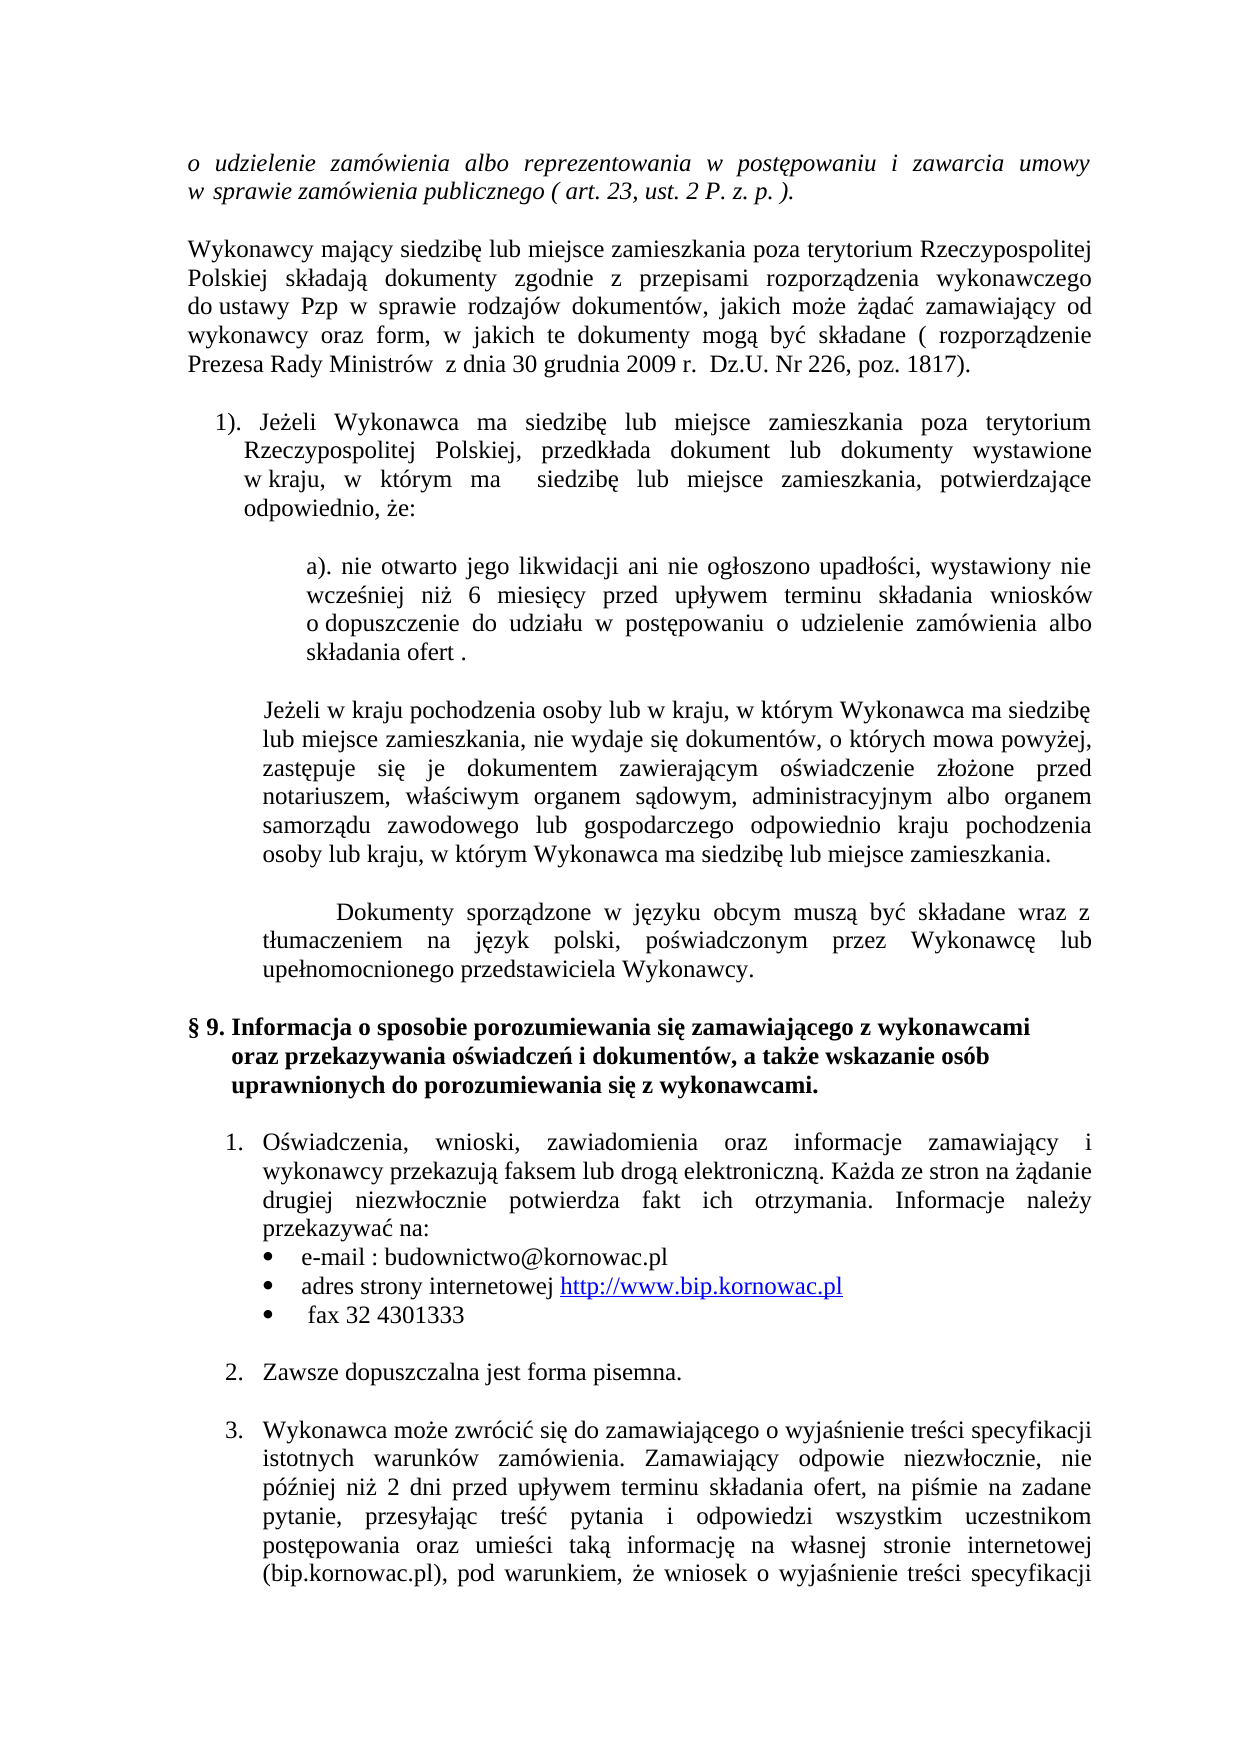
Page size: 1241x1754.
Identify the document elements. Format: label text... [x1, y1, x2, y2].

text uprawnionych do porozumiewania się z wykonawcami. [187, 1070, 1093, 1098]
list Wykonawca może zwrócić się do zamawiającego o wyjaśnienie treści specyfikacji istotnych warunków zamówienia. Zamawiający odpowie niezwłocznie, nie później niż 2 dni przed upływem terminu składania ofert, na piśmie na zadane pytanie, przesyłając treść pytania i odpowiedzi wszystkim uczestnikom postępowania oraz umieści taką informację na własnej stronie internetowej (bip.kornowac.pl), pod warunkiem, że wniosek o wyjaśnienie treści specyfikacji [225, 1415, 1093, 1587]
list Oświadczenia, wnioski, zawiadomienia oraz informacje zamawiający i wykonawcy przekazują faksem lub drogą elektroniczną. Każda ze stron na żądanie drugiej niezwłocznie potwierdza fakt ich otrzymania. Informacje należy przekazywać na: [225, 1127, 1093, 1242]
list e-mail : budownictwo@kornowac.pl [264, 1242, 1093, 1271]
text o udzielenie zamówienia albo reprezentowania w postępowaniu i zawarcia umowy w sprawie zamówienia publicznego ( art. 23, ust. 2 P. z. p. ). [187, 148, 1093, 205]
list fax 32 4301333 [264, 1300, 1093, 1328]
text oraz przekazywania oświadczeń i dokumentów, a także wskazanie osób [187, 1041, 1093, 1070]
list Zawsze dopuszczalna jest forma pisemna. [225, 1357, 1093, 1386]
text Dokumenty sporządzone w języku obcym muszą być składane wraz z tłumaczeniem na język polski, poświadczonym przez Wykonawcę lub upełnomocnionego przedstawiciela Wykonawcy. [187, 897, 1093, 983]
text § 9. Informacja o sposobie porozumiewania się zamawiającego z wykonawcami [187, 1012, 1093, 1041]
text a). nie otwarto jego likwidacji ani nie ogłoszono upadłości, wystawiony nie wcześniej niż 6 miesięcy przed upływem terminu składania wniosków o dopuszczenie do udziału w postępowaniu o udzielenie zamówienia albo składania ofert . [306, 551, 1093, 666]
text 1). Jeżeli Wykonawca ma siedzibę lub miejsce zamieszkania poza terytorium Rzeczypospolitej Polskiej, przedkłada dokument lub dokumenty wystawione w kraju, w którym ma siedzibę lub miejsce zamieszkania, potwierdzające odpowiednio, że: [197, 407, 1093, 522]
text Jeżeli w kraju pochodzenia osoby lub w kraju, w którym Wykonawca ma siedzibę lub miejsce zamieszkania, nie wydaje się dokumentów, o których mowa powyżej, zastępuje się je dokumentem zawierającym oświadczenie złożone przed notariuszem, właściwym organem sądowym, administracyjnym albo organem samorządu zawodowego lub gospodarczego odpowiednio kraju pochodzenia osoby lub kraju, w którym Wykonawca ma siedzibę lub miejsce zamieszkania. [197, 695, 1093, 868]
text Wykonawcy mający siedzibę lub miejsce zamieszkania poza terytorium Rzeczypospolitej Polskiej składają dokumenty zgodnie z przepisami rozporządzenia wykonawczego do ustawy Pzp w sprawie rodzajów dokumentów, jakich może żądać zamawiający od wykonawcy oraz form, w jakich te dokumenty mogą być składane ( rozporządzenie Prezesa Rady Ministrów z dnia 30 grudnia 2009 r. Dz.U. Nr 226, poz. 1817). [187, 234, 1093, 378]
list adres strony internetowej http://www.bip.kornowac.pl [264, 1271, 1093, 1300]
